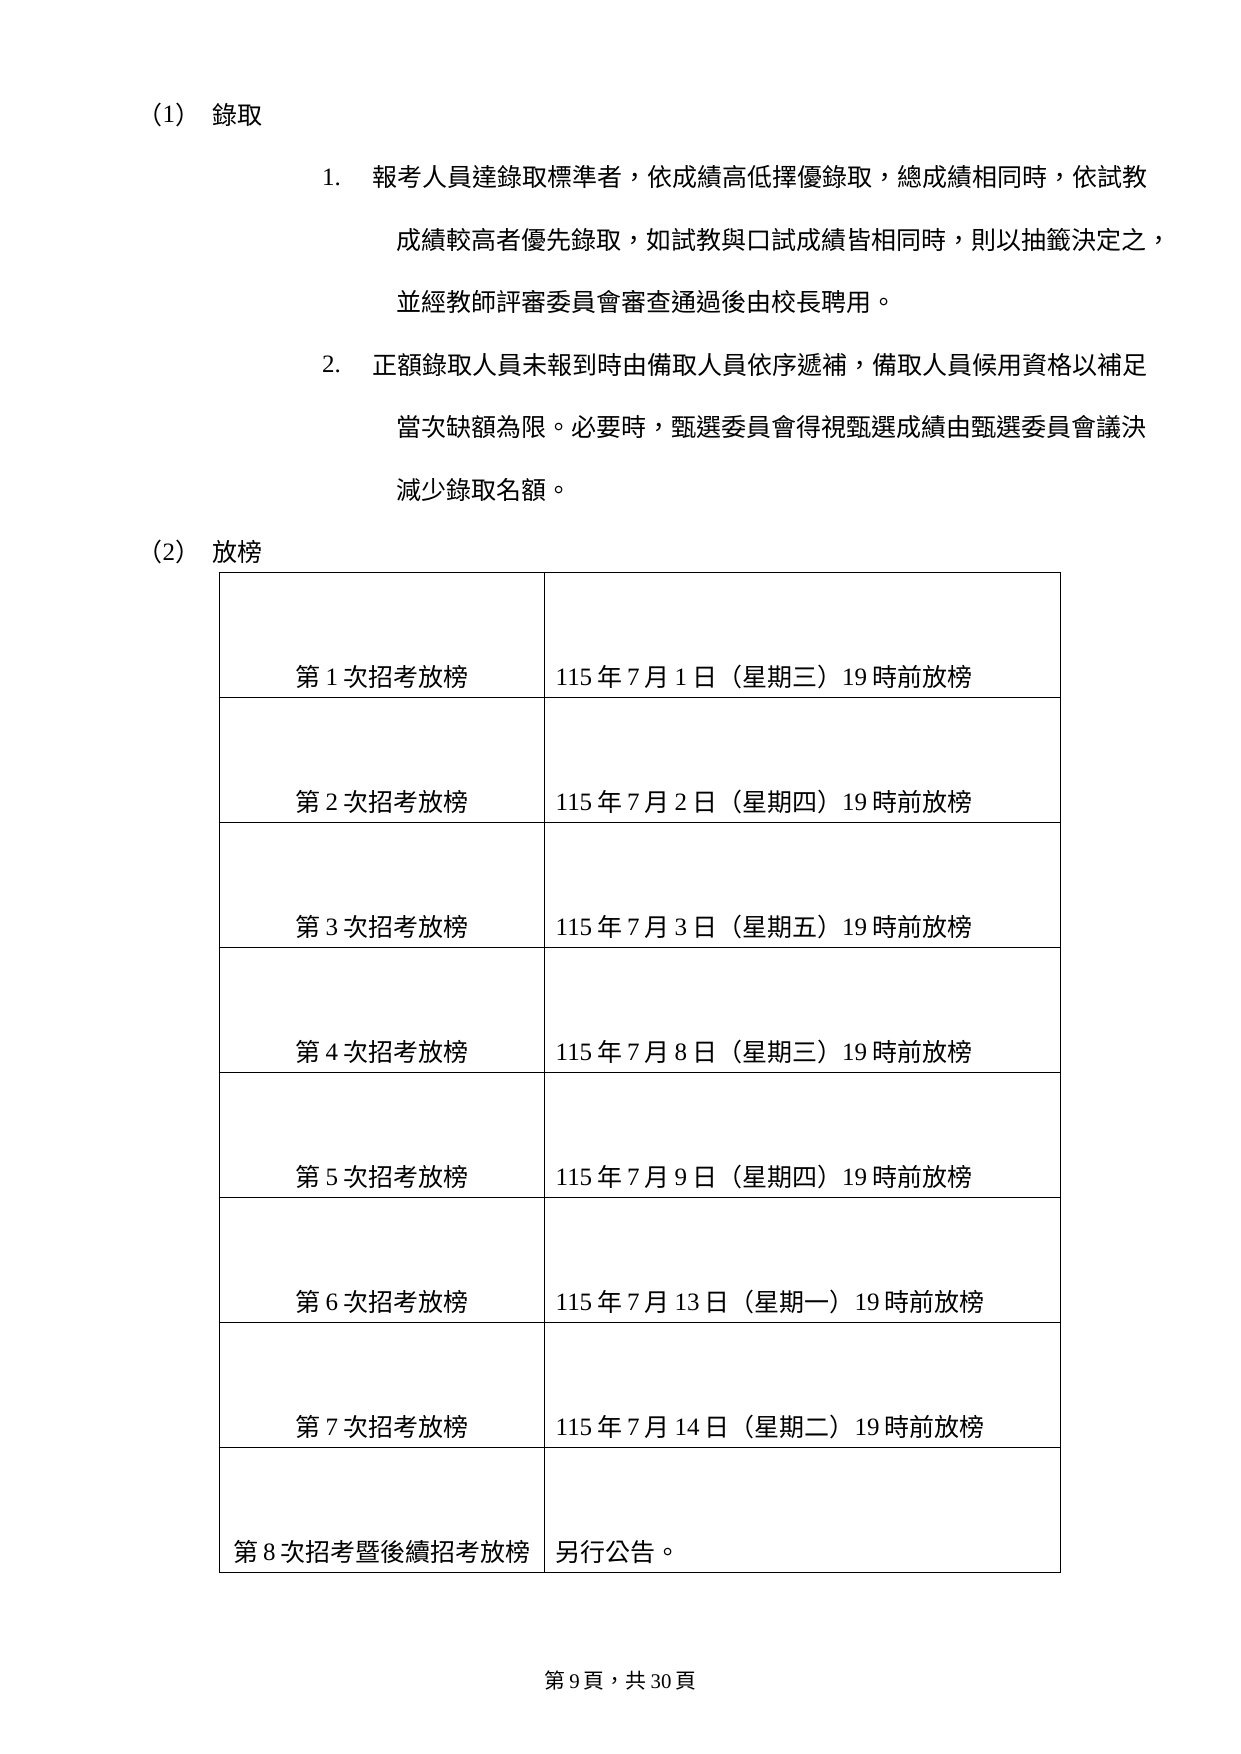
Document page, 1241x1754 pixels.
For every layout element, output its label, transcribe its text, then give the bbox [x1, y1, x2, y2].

table_cell 第6次招考放榜 [220, 1198, 544, 1322]
table_cell 第8次招考暨後續招考放榜 [220, 1448, 544, 1572]
table_cell 115年7月13日（星期一）19時前放榜 [545, 1198, 1060, 1322]
table_header 115年7月1日（星期三）19時前放榜 [545, 573, 1060, 697]
list 錄取 [137, 72, 1165, 134]
table_cell 115年7月2日（星期四）19時前放榜 [545, 698, 1060, 822]
list 報考人員達錄取標準者，依成績高低擇優錄取，總成績相同時，依試教成績較高者優先錄取，如試教與口試成績皆相同時，則以抽籤決定之，並經教師評審委員會審查通過後由校長聘用。 [322, 134, 1165, 322]
table_cell 第5次招考放榜 [220, 1073, 544, 1197]
table_cell 115年7月8日（星期三）19時前放榜 [545, 948, 1060, 1072]
table_cell 第3次招考放榜 [220, 823, 544, 947]
table_cell 另行公告。 [545, 1448, 1060, 1572]
table_cell 115年7月3日（星期五）19時前放榜 [545, 823, 1060, 947]
table_cell 115年7月14日（星期二）19時前放榜 [545, 1323, 1060, 1447]
table_cell 第7次招考放榜 [220, 1323, 544, 1447]
table_header 第1次招考放榜 [220, 573, 544, 697]
list 放榜 [137, 509, 1165, 572]
table_cell 第2次招考放榜 [220, 698, 544, 822]
table_cell 115年7月9日（星期四）19時前放榜 [545, 1073, 1060, 1197]
list 正額錄取人員未報到時由備取人員依序遞補，備取人員候用資格以補足當次缺額為限。必要時，甄選委員會得視甄選成績由甄選委員會議決減少錄取名額。 [322, 322, 1165, 509]
table_cell 第4次招考放榜 [220, 948, 544, 1072]
